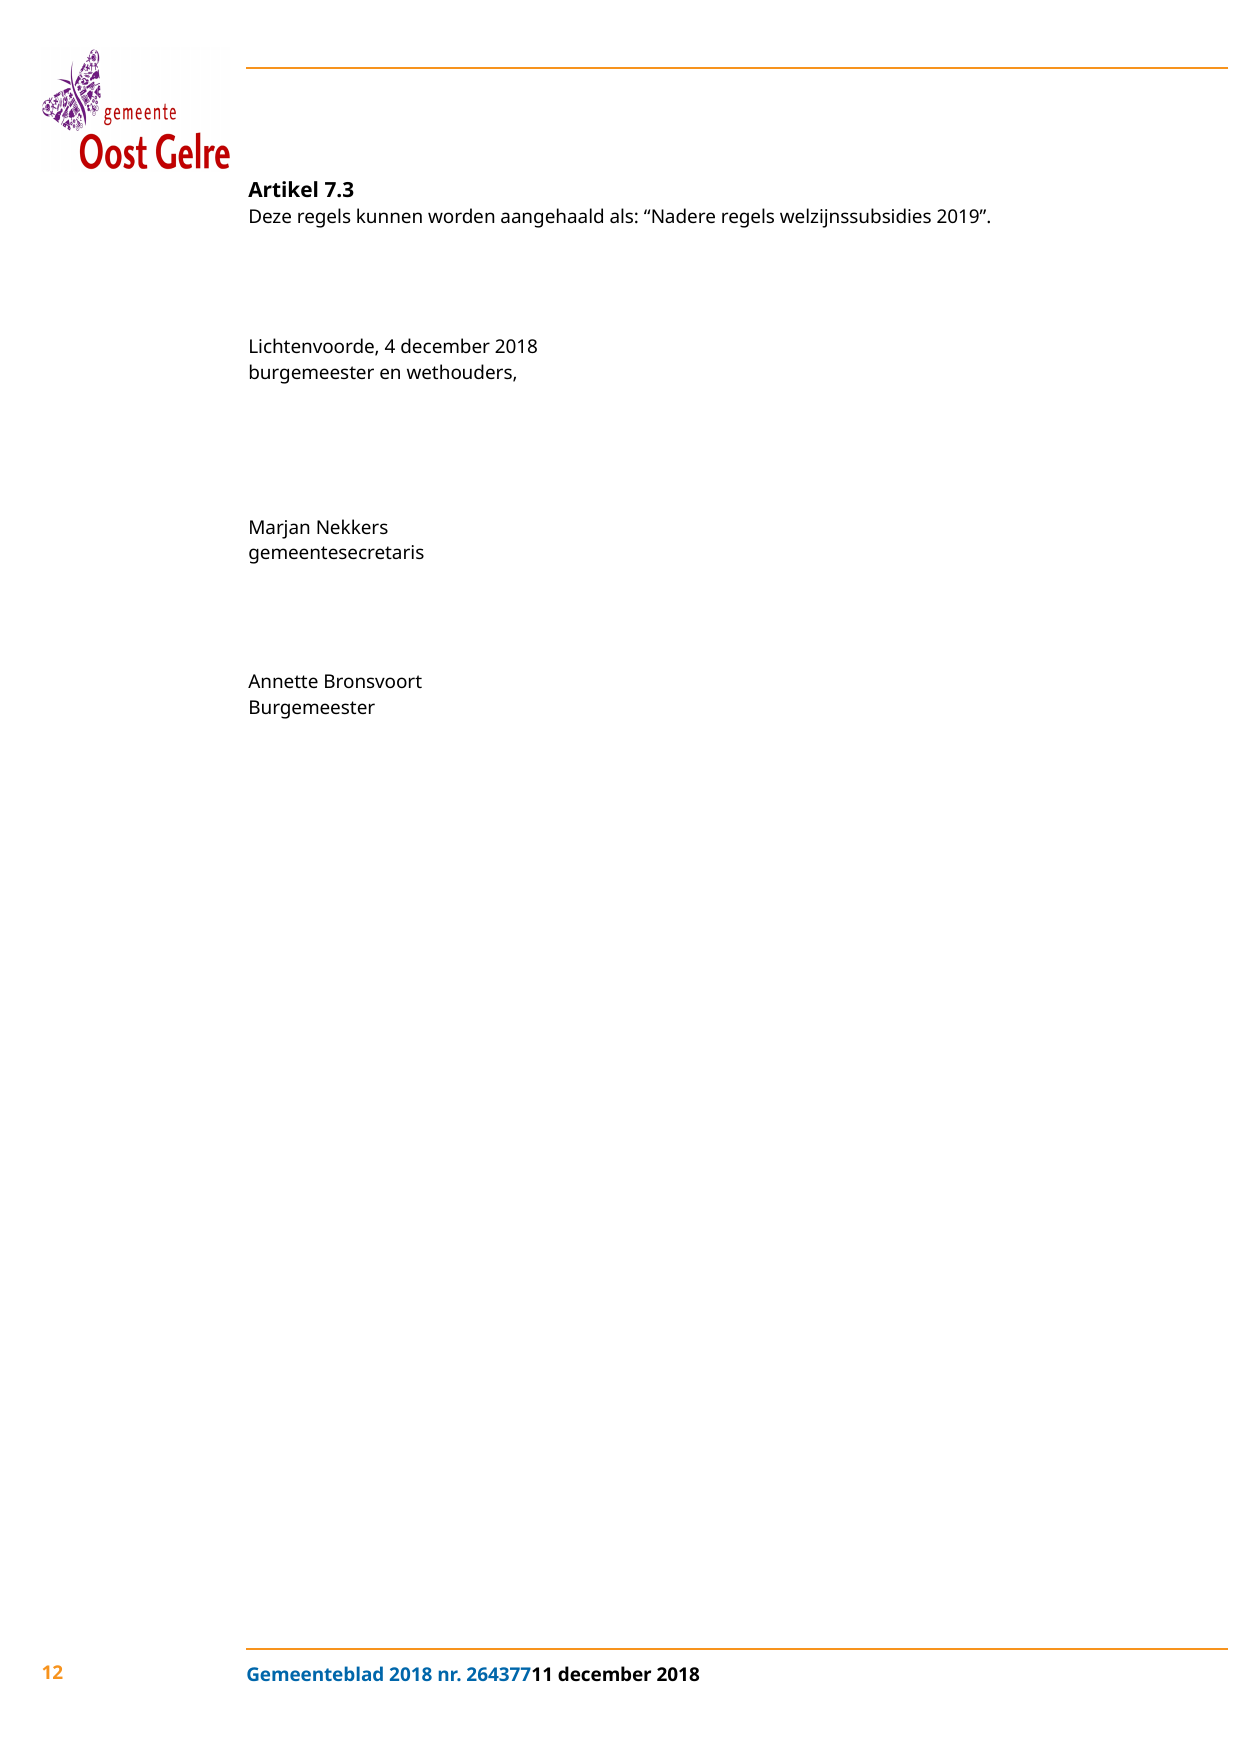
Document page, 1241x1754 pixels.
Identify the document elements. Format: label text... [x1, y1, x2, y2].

text Deze regels kunnen worden aangehaald als: “Nadere regels welzijnssubsidies 2019”. [248, 203, 1152, 229]
text Burgemeester [248, 694, 1152, 720]
text Artikel 7.3 [248, 175, 1152, 203]
text gemeentesecretaris [248, 539, 1152, 565]
text Annette Bronsvoort [248, 668, 1152, 694]
text Marjan Nekkers [248, 514, 1152, 539]
text Lichtenvoorde, 4 december 2018 [248, 334, 1152, 359]
picture [41, 47, 231, 172]
text burgemeester en wethouders, [248, 359, 1152, 385]
